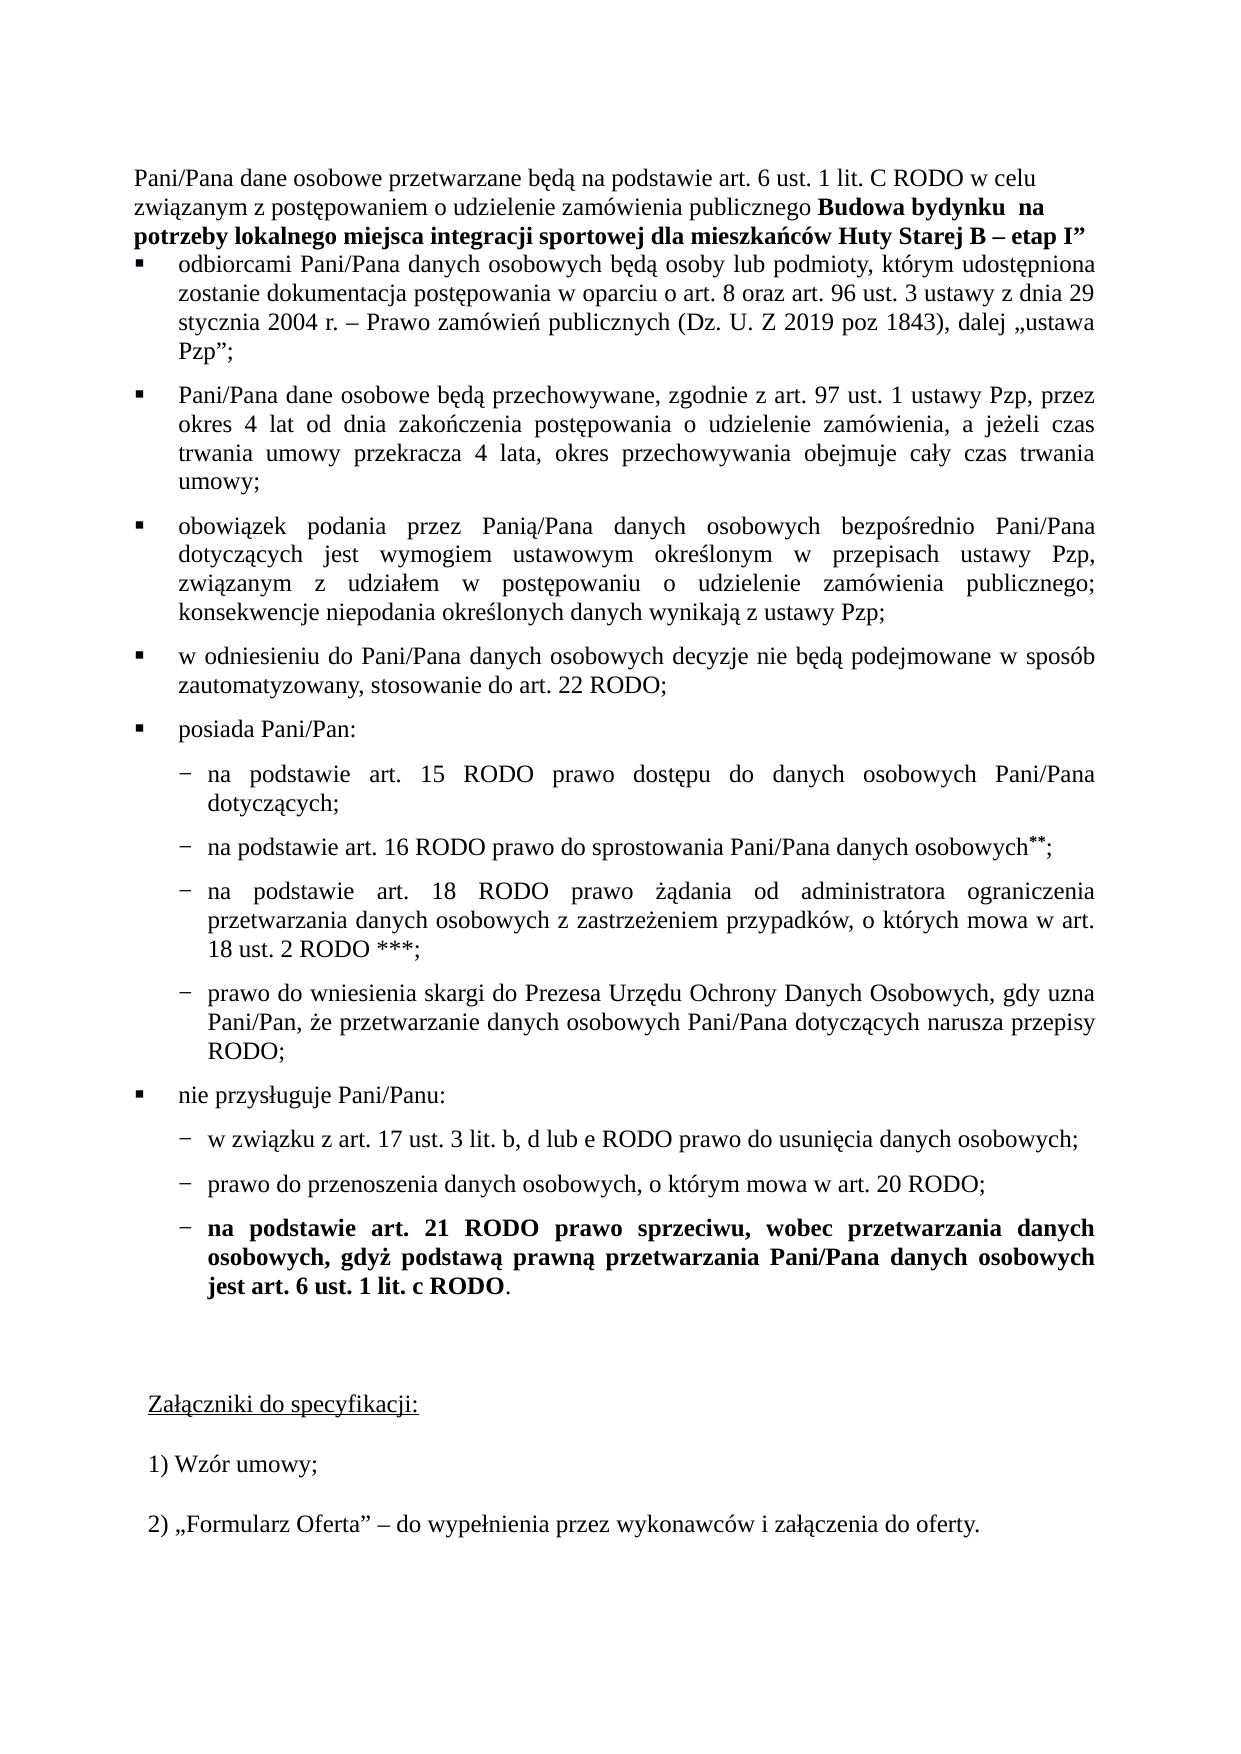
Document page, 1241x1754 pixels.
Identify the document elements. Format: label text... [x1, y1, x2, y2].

table_cell Pani/Pana dane osobowe przetwarzane będą na podstawie art. 6 ust. 1 lit. C RODO w celu związanym z postępowaniem o udzielenie zamówienia publicznego Budowa bydynku na potrzeby lokalnego miejsca integracji sportowej dla mieszkańców Huty Starej B – etap I” odbiorcami Pani/Pana danych osobowych będą osoby lub podmioty, którym udostępniona zostanie dokumentacja postępowania w oparciu o art. 8 oraz art. 96 ust. 3 ustawy z dnia 29 stycznia 2004 r. – Prawo zamówień publicznych (Dz. U. Z 2019 poz 1843), dalej „ustawa Pzp”; Pani/Pana dane osobowe będą przechowywane, zgodnie z art. 97 ust. 1 ustawy Pzp, przez okres 4 lat od dnia zakończenia postępowania o udzielenie zamówienia, a jeżeli czas trwania umowy przekracza 4 lata, okres przechowywania obejmuje cały czas trwania umowy; obowiązek podania przez Panią/Pana danych osobowych bezpośrednio Pani/Pana dotyczących jest wymogiem ustawowym określonym w przepisach ustawy Pzp, związanym z udziałem w postępowaniu o udzielenie zamówienia publicznego; konsekwencje niepodania określonych danych wynikają z ustawy Pzp; w odniesieniu do Pani/Pana danych osobowych decyzje nie będą podejmowane w sposób zautomatyzowany, stosowanie do art. 22 RODO; posiada Pani/Pan: na podstawie art. 15 RODO prawo dostępu do danych osobowych Pani/Pana dotyczących; na podstawie art. 16 RODO prawo do sprostowania Pani/Pana danych osobowych**; na podstawie art. 18 RODO prawo żądania od administratora ograniczenia przetwarzania danych osobowych z zastrzeżeniem przypadków, o których mowa w art. 18 ust. 2 RODO ***; prawo do wniesienia skargi do Prezesa Urzędu Ochrony Danych Osobowych, gdy uzna Pani/Pan, że przetwarzanie danych osobowych Pani/Pana dotyczących narusza przepisy RODO; nie przysługuje Pani/Panu: w związku z art. 17 ust. 3 lit. b, d lub e RODO prawo do usunięcia danych osobowych; prawo do przenoszenia danych osobowych, o którym mowa w art. 20 RODO; na podstawie art. 21 RODO prawo sprzeciwu, wobec przetwarzania danych osobowych, gdyż podstawą prawną przetwarzania Pani/Pana danych osobowych jest art. 6 ust. 1 lit. c RODO. [126, 155, 1104, 1371]
text 1) Wzór umowy; [148, 1449, 1122, 1478]
table_cell [118, 148, 1135, 1378]
text 2) „Formularz Oferta” – do wypełnienia przez wykonawców i załączenia do oferty. [148, 1509, 1122, 1538]
text Załączniki do specyfikacji: [148, 1389, 1122, 1418]
